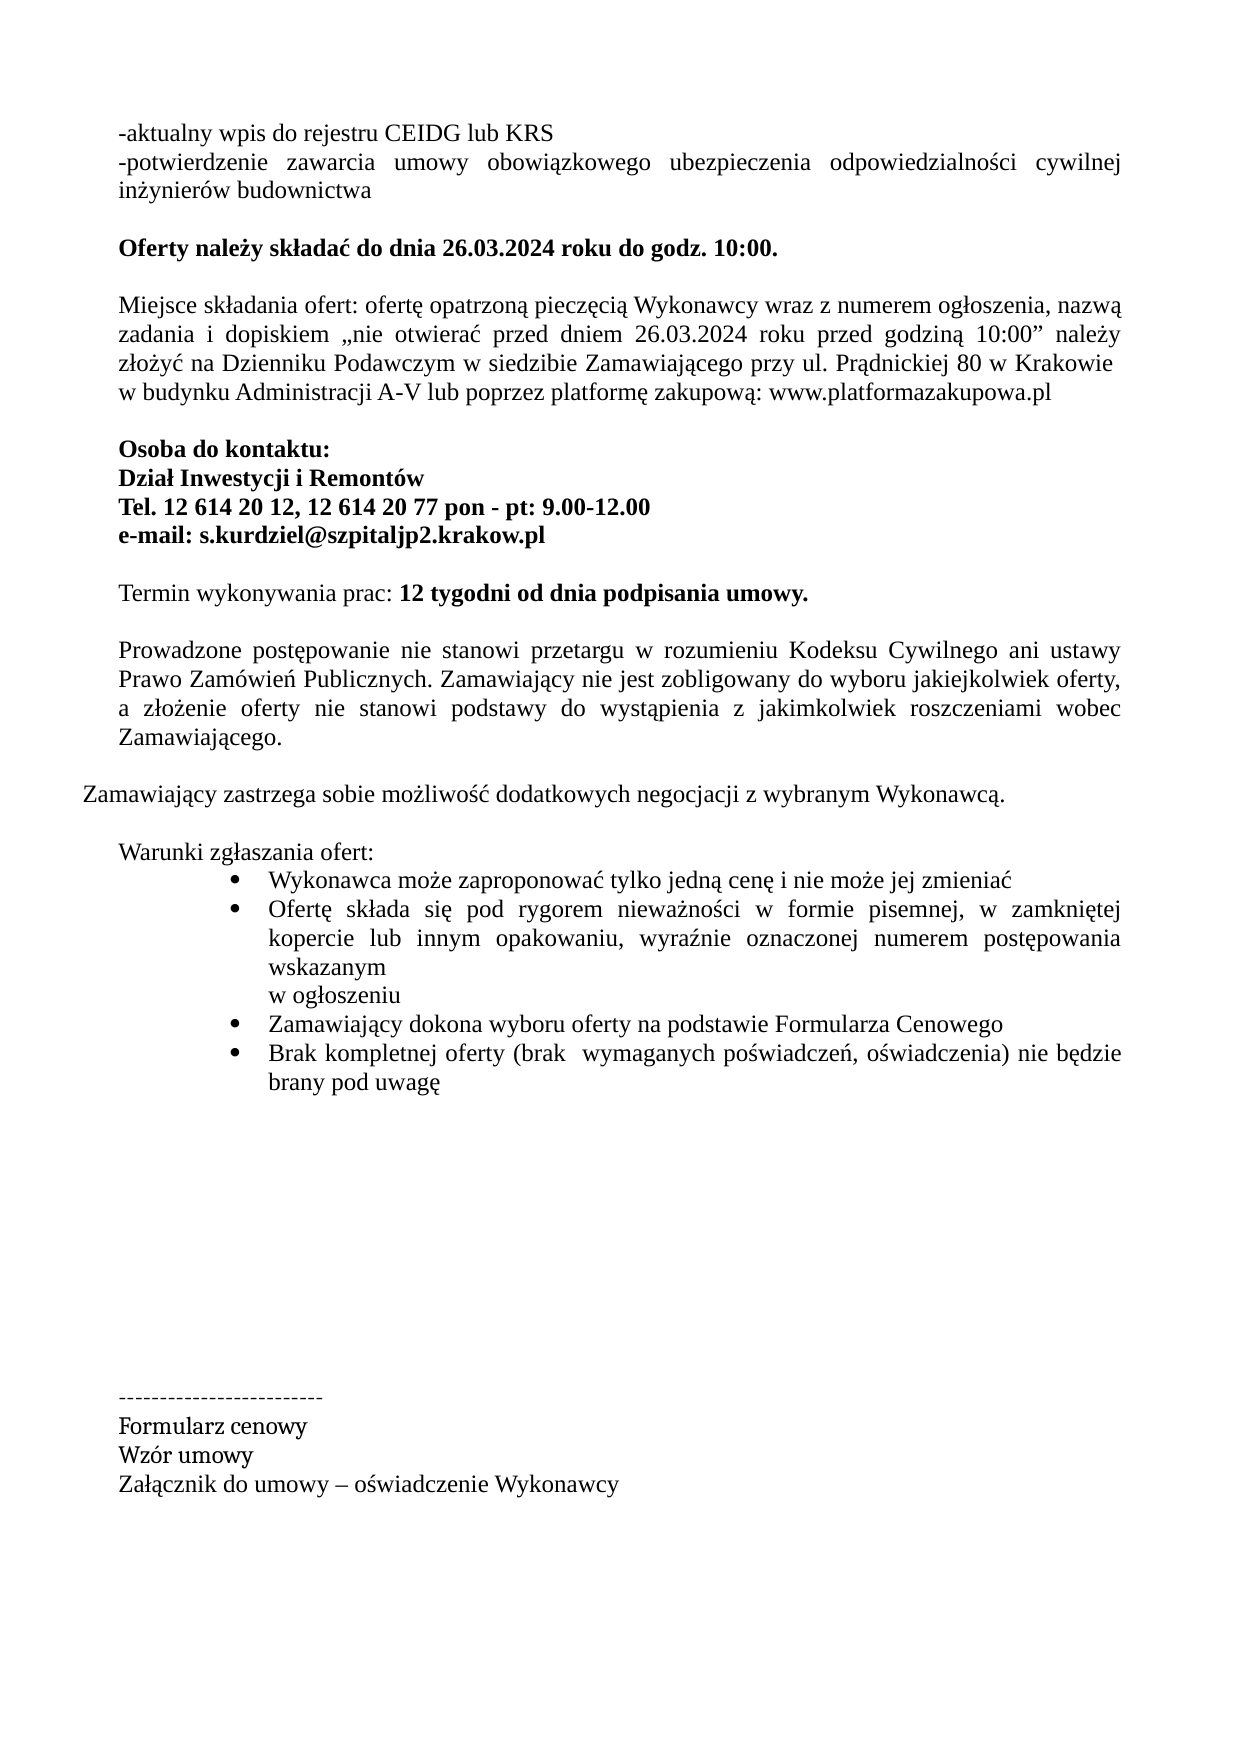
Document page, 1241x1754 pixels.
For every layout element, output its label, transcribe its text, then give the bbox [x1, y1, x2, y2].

text ------------------------- [118, 1383, 1122, 1412]
list Ofertę składa się pod rygorem nieważności w formie pisemnej, w zamkniętej kopercie lub innym opakowaniu, wyraźnie oznaczonej numerem postępowania wskazanym w ogłoszeniu [231, 894, 1122, 1009]
list Wykonawca może zaproponować tylko jedną cenę i nie może jej zmieniać [231, 866, 1122, 894]
text Termin wykonywania prac: 12 tygodni od dnia podpisania umowy. [118, 578, 1122, 607]
text Miejsce składania ofert: ofertę opatrzoną pieczęcią Wykonawcy wraz z numerem ogłoszenia, nazwą zadania i dopiskiem „nie otwierać przed dniem 26.03.2024 roku przed godziną 10:00” należy złożyć na Dzienniku Podawczym w siedzibie Zamawiającego przy ul. Prądnickiej 80 w Krakowie w budynku Administracji A-V lub poprzez platformę zakupową: www.platformazakupowa.pl [118, 291, 1122, 406]
text Warunki zgłaszania ofert: [118, 837, 1122, 866]
list Zamawiający dokona wyboru oferty na podstawie Formularza Cenowego [231, 1009, 1122, 1038]
text Tel. 12 614 20 12, 12 614 20 77 pon - pt: 9.00-12.00 [118, 492, 1122, 521]
text Dział Inwestycji i Remontów [118, 463, 1122, 492]
list Brak kompletnej oferty (brak wymaganych poświadczeń, oświadczenia) nie będzie brany pod uwagę [231, 1038, 1122, 1096]
text -potwierdzenie zawarcia umowy obowiązkowego ubezpieczenia odpowiedzialności cywilnej inżynierów budownictwa [118, 147, 1122, 204]
text Wzór umowy [118, 1441, 1122, 1469]
text e-mail: s.kurdziel@szpitaljp2.krakow.pl [118, 521, 1122, 549]
text -aktualny wpis do rejestru CEIDG lub KRS [118, 118, 1122, 147]
text Oferty należy składać do dnia 26.03.2024 roku do godz. 10:00. [118, 233, 1122, 262]
text Prowadzone postępowanie nie stanowi przetargu w rozumieniu Kodeksu Cywilnego ani ustawy Prawo Zamówień Publicznych. Zamawiający nie jest zobligowany do wyboru jakiejkolwiek oferty, a złożenie oferty nie stanowi podstawy do wystąpienia z jakimkolwiek roszczeniami wobec Zamawiającego. [118, 636, 1122, 751]
text Załącznik do umowy – oświadczenie Wykonawcy [118, 1469, 1122, 1498]
text Formularz cenowy [118, 1412, 1122, 1441]
text Osoba do kontaktu: [118, 434, 1122, 463]
text Zamawiający zastrzega sobie możliwość dodatkowych negocjacji z wybranym Wykonawcą. [82, 779, 1122, 808]
